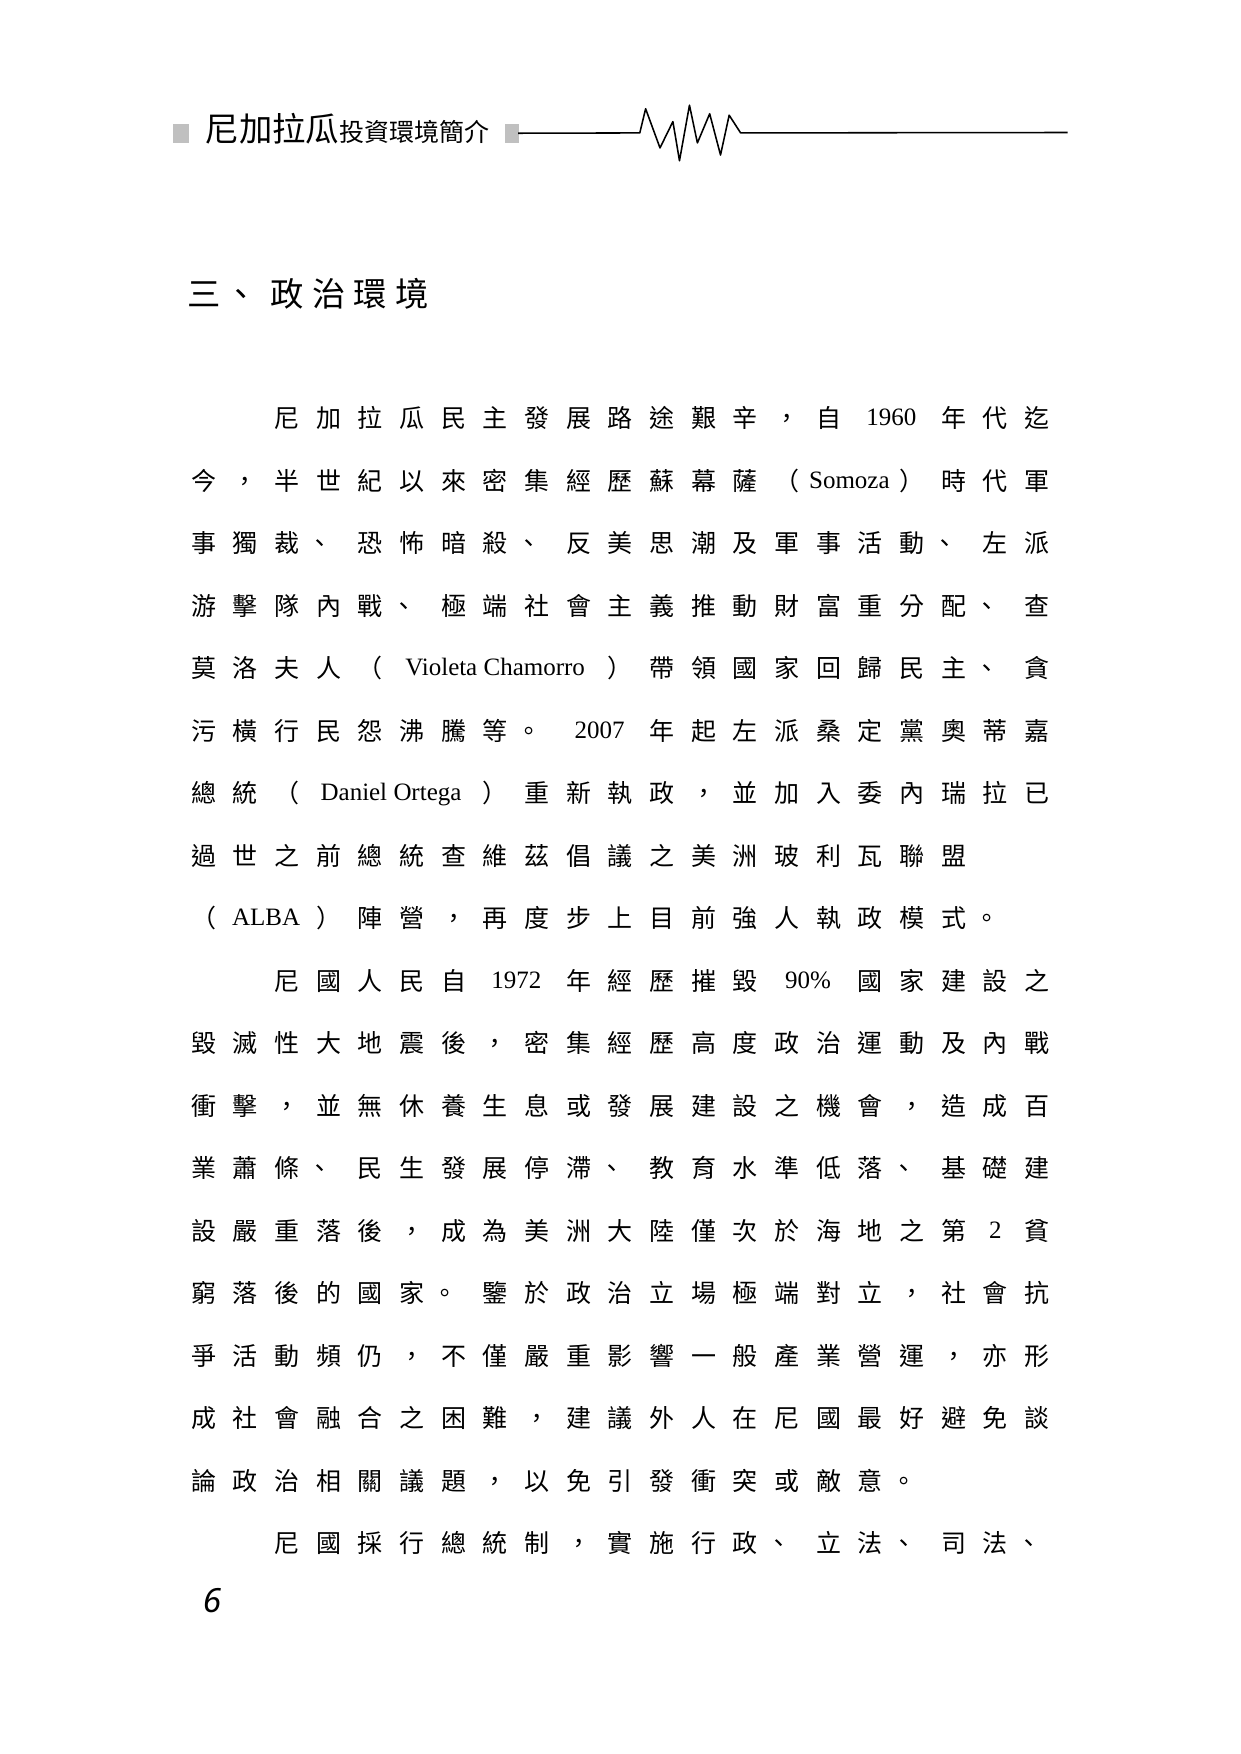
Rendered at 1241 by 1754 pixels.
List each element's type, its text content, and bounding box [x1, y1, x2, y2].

text 尼國採行總統制，實施行政、立法、司法、 [183, 1500, 1058, 1563]
text 尼加拉瓜民主發展路途艱辛，自1960年代迄今，半世紀以來密集經歷蘇幕薩（Somoza）時代軍事獨裁、恐怖暗殺、反美思潮及軍事活動、左派游擊隊內戰、極端社會主義推動財富重分配、查莫洛夫人（Violeta Chamorro）帶領國家回歸民主、貪污橫行民怨沸騰等。2007年起左派桑定黨奧蒂嘉總統（Daniel Ortega）重新執政，並加入委內瑞拉已過世之前總統查維茲倡議之美洲玻利瓦聯盟（ALBA）陣營，再度步上目前強人執政模式。 [183, 375, 1058, 938]
text 尼國人民自1972年經歷摧毀90%國家建設之毀滅性大地震後，密集經歷高度政治運動及內戰衝擊，並無休養生息或發展建設之機會，造成百業蕭條、民生發展停滯、教育水準低落、基礎建設嚴重落後，成為美洲大陸僅次於海地之第2貧窮落後的國家。鑒於政治立場極端對立，社會抗爭活動頻仍，不僅嚴重影響一般產業營運，亦形成社會融合之困難，建議外人在尼國最好避免談論政治相關議題，以免引發衝突或敵意。 [183, 938, 1058, 1500]
text 三、政治環境 [183, 250, 1058, 313]
